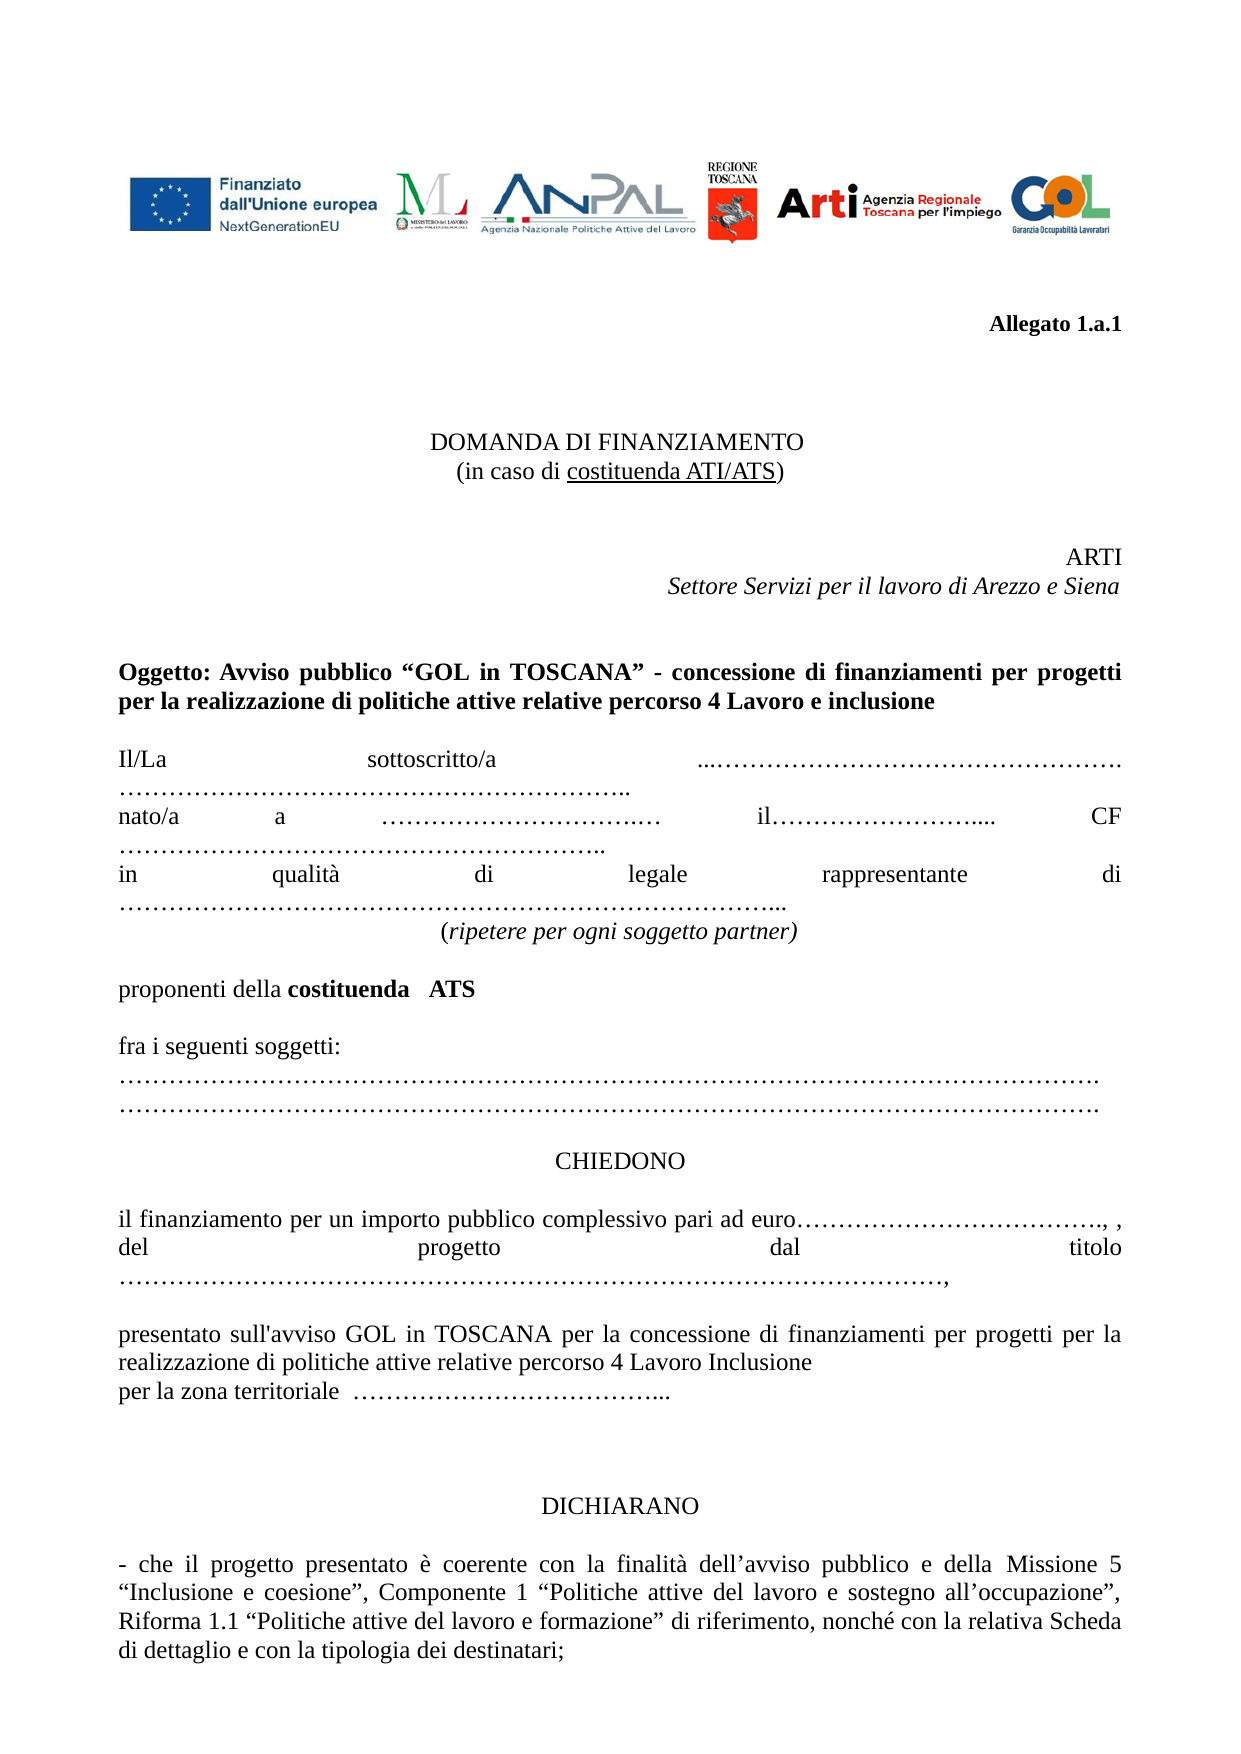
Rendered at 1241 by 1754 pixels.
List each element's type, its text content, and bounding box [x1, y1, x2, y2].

text Il/La sottoscritto/a ...………………………………………….…………………………………………………….. [118, 744, 1122, 801]
text ………………………………………………………………………………………………………. [118, 1060, 1122, 1089]
text - che il progetto presentato è coerente con la finalità dell’avviso pubblico e della Missione 5 “Inclusione e coesione”, Componente 1 “Politiche attive del lavoro e sostegno all’occupazione”, Riforma 1.1 “Politiche attive del lavoro e formazione” di riferimento, nonché con la relativa Scheda di dettaglio e con la tipologia dei destinatari; [118, 1549, 1122, 1664]
text Settore Servizi per il lavoro di Arezzo e Siena [118, 571, 1122, 600]
text il finanziamento per un importo pubblico complessivo pari ad euro………………………………., , del progetto dal titolo ………………………………………………………………………………………, [118, 1204, 1122, 1290]
text CHIEDONO [118, 1146, 1122, 1175]
text proponenti della costituenda ATS [118, 974, 1122, 1002]
text fra i seguenti soggetti: [118, 1031, 1122, 1060]
text presentato sull'avviso GOL in TOSCANA per la concessione di finanziamenti per progetti per la realizzazione di politiche attive relative percorso 4 Lavoro Inclusione [118, 1319, 1122, 1376]
text (ripetere per ogni soggetto partner) [118, 916, 1122, 945]
text (in caso di costituenda ATI/ATS) [118, 456, 1122, 485]
subtitle Allegato 1.a.1 [620, 309, 1122, 336]
picture [118, 148, 1123, 250]
text per la zona territoriale ………………………………... [118, 1376, 1122, 1405]
text Oggetto: Avviso pubblico “GOL in TOSCANA” - concessione di finanziamenti per progetti per la realizzazione di politiche attive relative percorso 4 Lavoro e inclusione [118, 657, 1122, 715]
text in qualità di legale rappresentante di ……………………………………………………………………... [118, 859, 1122, 916]
text DOMANDA DI FINANZIAMENTO [118, 427, 1122, 456]
text ARTI [118, 542, 1122, 571]
text nato/a a ………………………….… il…………………….... CF ………………………………………………….. [118, 801, 1122, 859]
text ………………………………………………………………………………………………………. [118, 1089, 1122, 1117]
text DICHIARANO [118, 1491, 1122, 1520]
